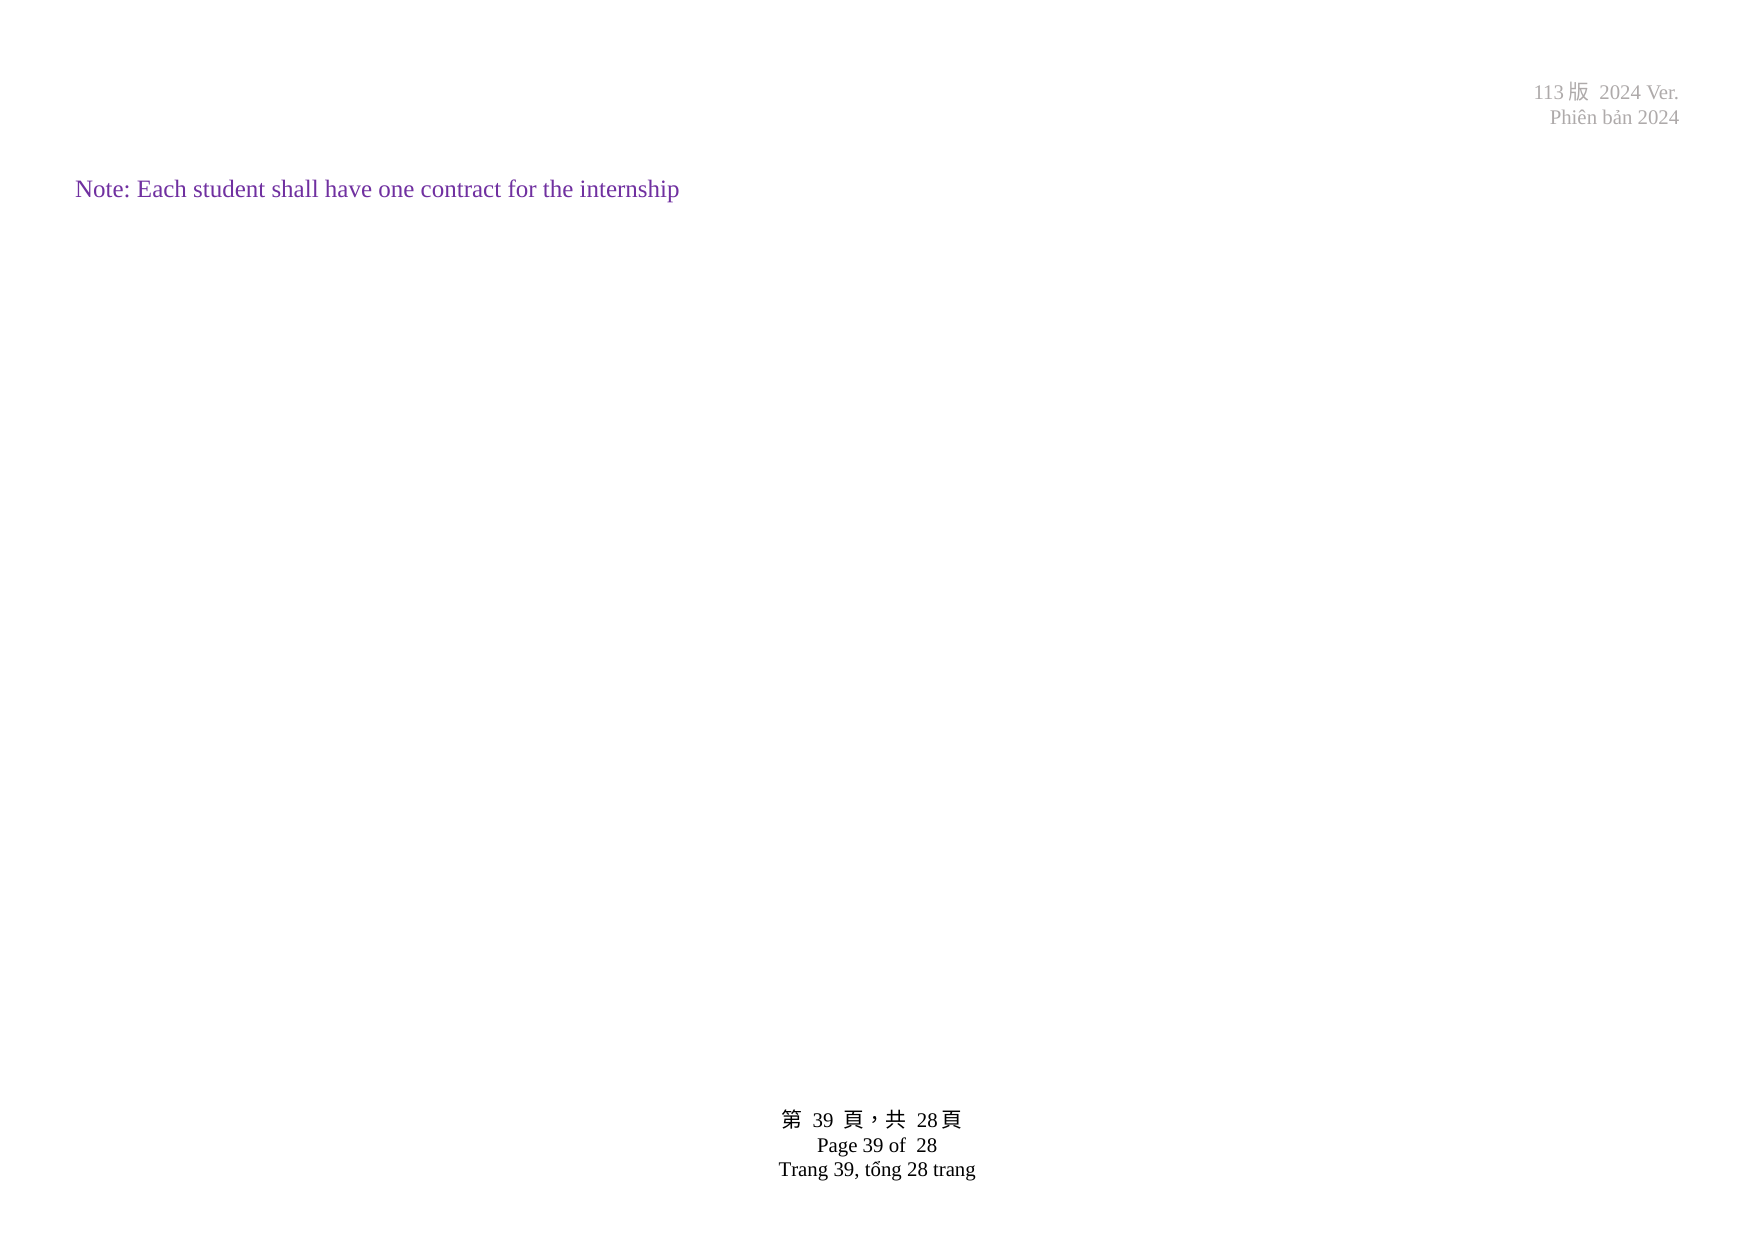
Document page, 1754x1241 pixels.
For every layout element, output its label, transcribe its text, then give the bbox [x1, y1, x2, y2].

text Note: Each student shall have one contract for the internship [75, 147, 1679, 210]
